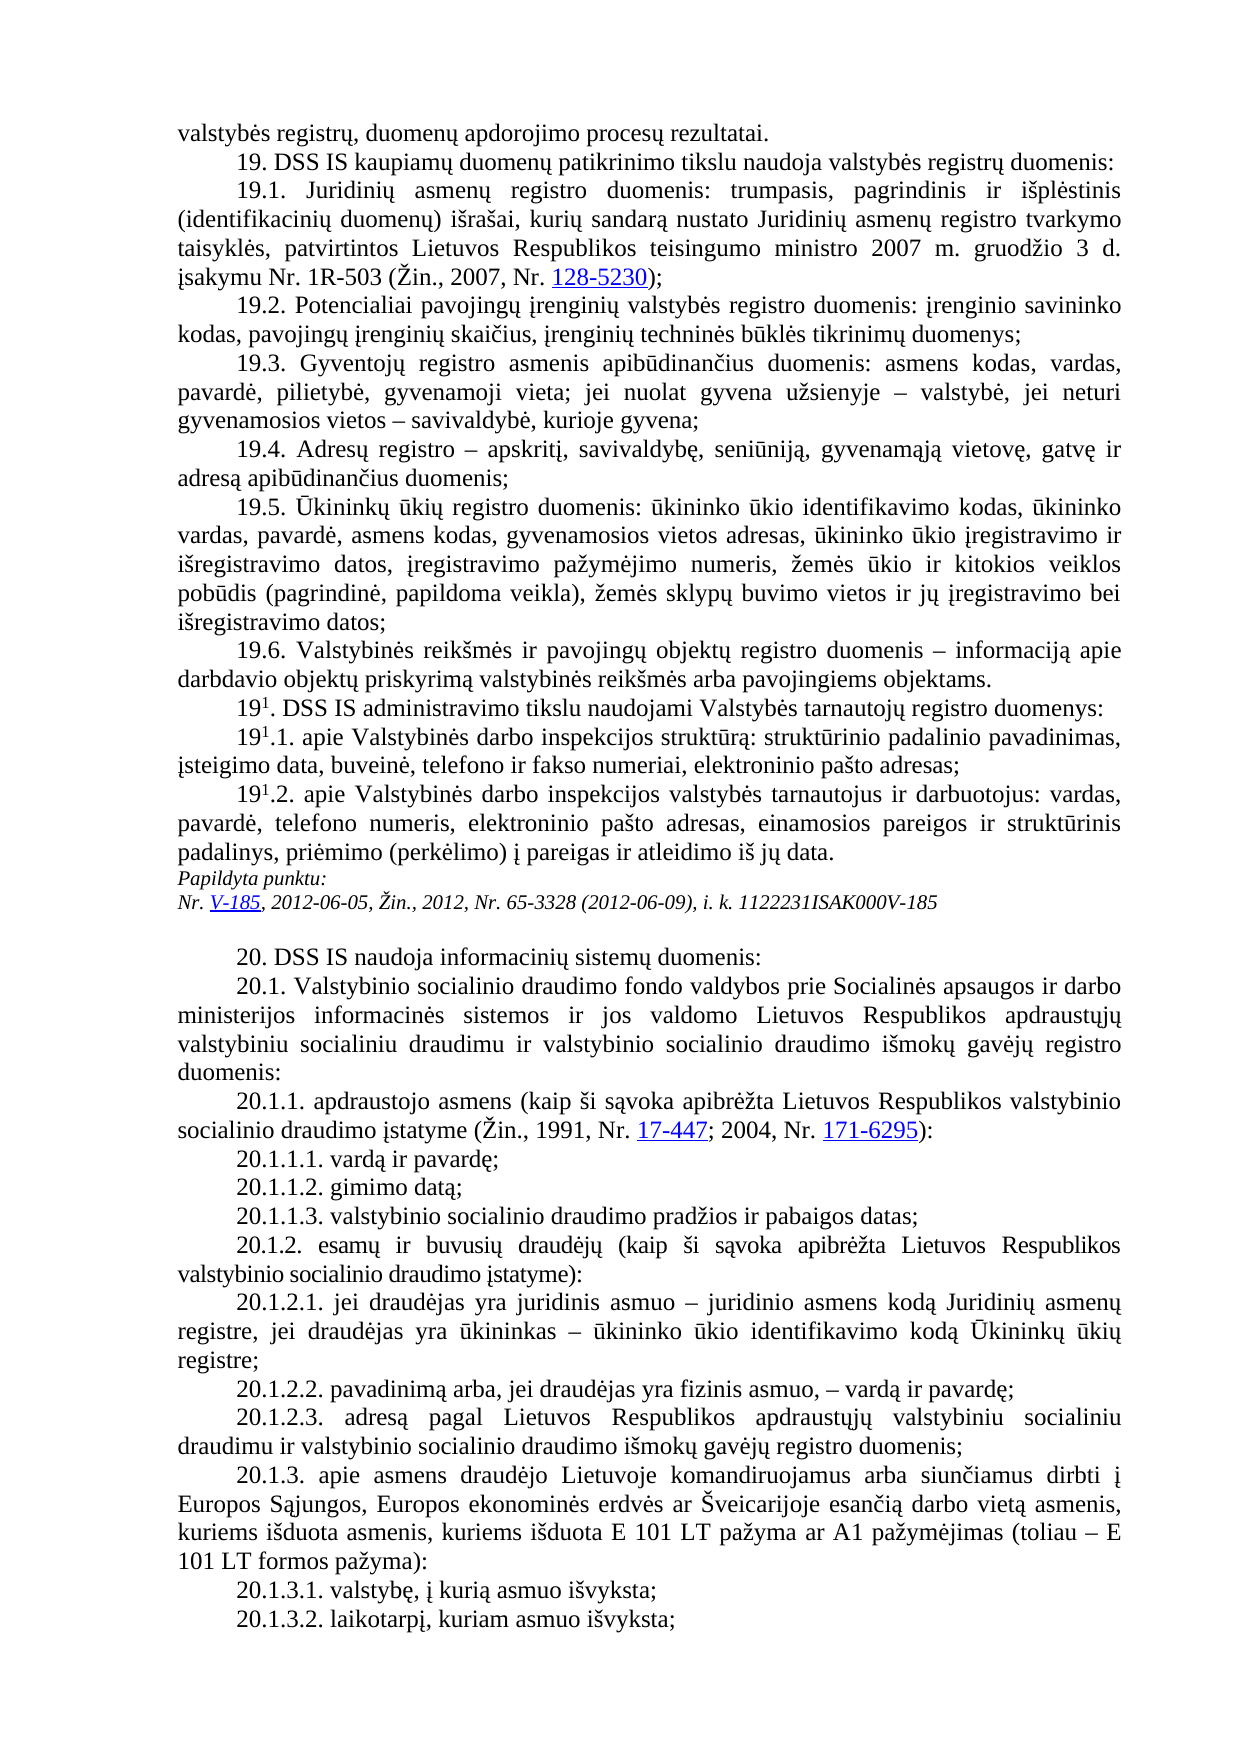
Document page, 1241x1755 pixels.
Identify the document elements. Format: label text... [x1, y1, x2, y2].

text 20.1. Valstybinio socialinio draudimo fondo valdybos prie Socialinės apsaugos ir darbo ministerijos informacinės sistemos ir jos valdomo Lietuvos Respublikos apdraustųjų valstybiniu socialiniu draudimu ir valstybinio socialinio draudimo išmokų gavėjų registro duomenis: [177, 971, 1122, 1086]
text 20.1.1.1. vardą ir pavardę; [177, 1144, 1122, 1172]
text Papildyta punktu: [177, 866, 1122, 890]
text 19.6. Valstybinės reikšmės ir pavojingų objektų registro duomenis – informaciją apie darbdavio objektų priskyrimą valstybinės reikšmės arba pavojingiems objektams. [177, 636, 1122, 693]
text 20.1.1. apdraustojo asmens (kaip ši sąvoka apibrėžta Lietuvos Respublikos valstybinio socialinio draudimo įstatyme (Žin., 1991, Nr. 17-447; 2004, Nr. 171-6295): [177, 1086, 1122, 1144]
text 20.1.3. apie asmens draudėjo Lietuvoje komandiruojamus arba siunčiamus dirbti į Europos Sąjungos, Europos ekonominės erdvės ar Šveicarijoje esančią darbo vietą asmenis, kuriems išduota asmenis, kuriems išduota E 101 LT pažyma ar A1 pažymėjimas (toliau – E 101 LT formos pažyma): [177, 1460, 1122, 1575]
text valstybės registrų, duomenų apdorojimo procesų rezultatai. [177, 118, 1122, 147]
text 19.3. Gyventojų registro asmenis apibūdinančius duomenis: asmens kodas, vardas, pavardė, pilietybė, gyvenamoji vieta; jei nuolat gyvena užsienyje – valstybė, jei neturi gyvenamosios vietos – savivaldybė, kurioje gyvena; [177, 348, 1122, 434]
text 191.2. apie Valstybinės darbo inspekcijos valstybės tarnautojus ir darbuotojus: vardas, pavardė, telefono numeris, elektroninio pašto adresas, einamosios pareigos ir struktūrinis padalinys, priėmimo (perkėlimo) į pareigas ir atleidimo iš jų data. [177, 779, 1122, 866]
text 20.1.2.2. pavadinimą arba, jei draudėjas yra fizinis asmuo, – vardą ir pavardę; [177, 1374, 1122, 1402]
text 191. DSS IS administravimo tikslu naudojami Valstybės tarnautojų registro duomenys: [177, 693, 1122, 722]
text Nr. V-185, 2012-06-05, Žin., 2012, Nr. 65-3328 (2012-06-09), i. k. 1122231ISAK000V-185 [177, 890, 1122, 914]
text 19.4. Adresų registro – apskritį, savivaldybę, seniūniją, gyvenamąją vietovę, gatvę ir adresą apibūdinančius duomenis; [177, 434, 1122, 492]
text 20.1.1.3. valstybinio socialinio draudimo pradžios ir pabaigos datas; [177, 1201, 1122, 1230]
text 19.2. Potencialiai pavojingų įrenginių valstybės registro duomenis: įrenginio savininko kodas, pavojingų įrenginių skaičius, įrenginių techninės būklės tikrinimų duomenys; [177, 291, 1122, 348]
text 20.1.1.2. gimimo datą; [177, 1172, 1122, 1201]
text 20. DSS IS naudoja informacinių sistemų duomenis: [177, 942, 1122, 971]
text 20.1.3.1. valstybę, į kurią asmuo išvyksta; [177, 1575, 1122, 1604]
text 19.1. Juridinių asmenų registro duomenis: trumpasis, pagrindinis ir išplėstinis (identifikacinių duomenų) išrašai, kurių sandarą nustato Juridinių asmenų registro tvarkymo taisyklės, patvirtintos Lietuvos Respublikos teisingumo ministro 2007 m. gruodžio 3 d. įsakymu Nr. 1R-503 (Žin., 2007, Nr. 128-5230); [177, 176, 1122, 291]
text 20.1.2. esamų ir buvusių draudėjų (kaip ši sąvoka apibrėžta Lietuvos Respublikos valstybinio socialinio draudimo įstatyme): [177, 1230, 1122, 1287]
text 20.1.2.1. jei draudėjas yra juridinis asmuo – juridinio asmens kodą Juridinių asmenų registre, jei draudėjas yra ūkininkas – ūkininko ūkio identifikavimo kodą Ūkininkų ūkių registre; [177, 1287, 1122, 1374]
text 19.5. Ūkininkų ūkių registro duomenis: ūkininko ūkio identifikavimo kodas, ūkininko vardas, pavardė, asmens kodas, gyvenamosios vietos adresas, ūkininko ūkio įregistravimo ir išregistravimo datos, įregistravimo pažymėjimo numeris, žemės ūkio ir kitokios veiklos pobūdis (pagrindinė, papildoma veikla), žemės sklypų buvimo vietos ir jų įregistravimo bei išregistravimo datos; [177, 492, 1122, 636]
text 19. DSS IS kaupiamų duomenų patikrinimo tikslu naudoja valstybės registrų duomenis: [177, 147, 1122, 176]
text 191.1. apie Valstybinės darbo inspekcijos struktūrą: struktūrinio padalinio pavadinimas, įsteigimo data, buveinė, telefono ir fakso numeriai, elektroninio pašto adresas; [177, 722, 1122, 779]
text 20.1.3.2. laikotarpį, kuriam asmuo išvyksta; [177, 1604, 1122, 1632]
text 20.1.2.3. adresą pagal Lietuvos Respublikos apdraustųjų valstybiniu socialiniu draudimu ir valstybinio socialinio draudimo išmokų gavėjų registro duomenis; [177, 1402, 1122, 1460]
